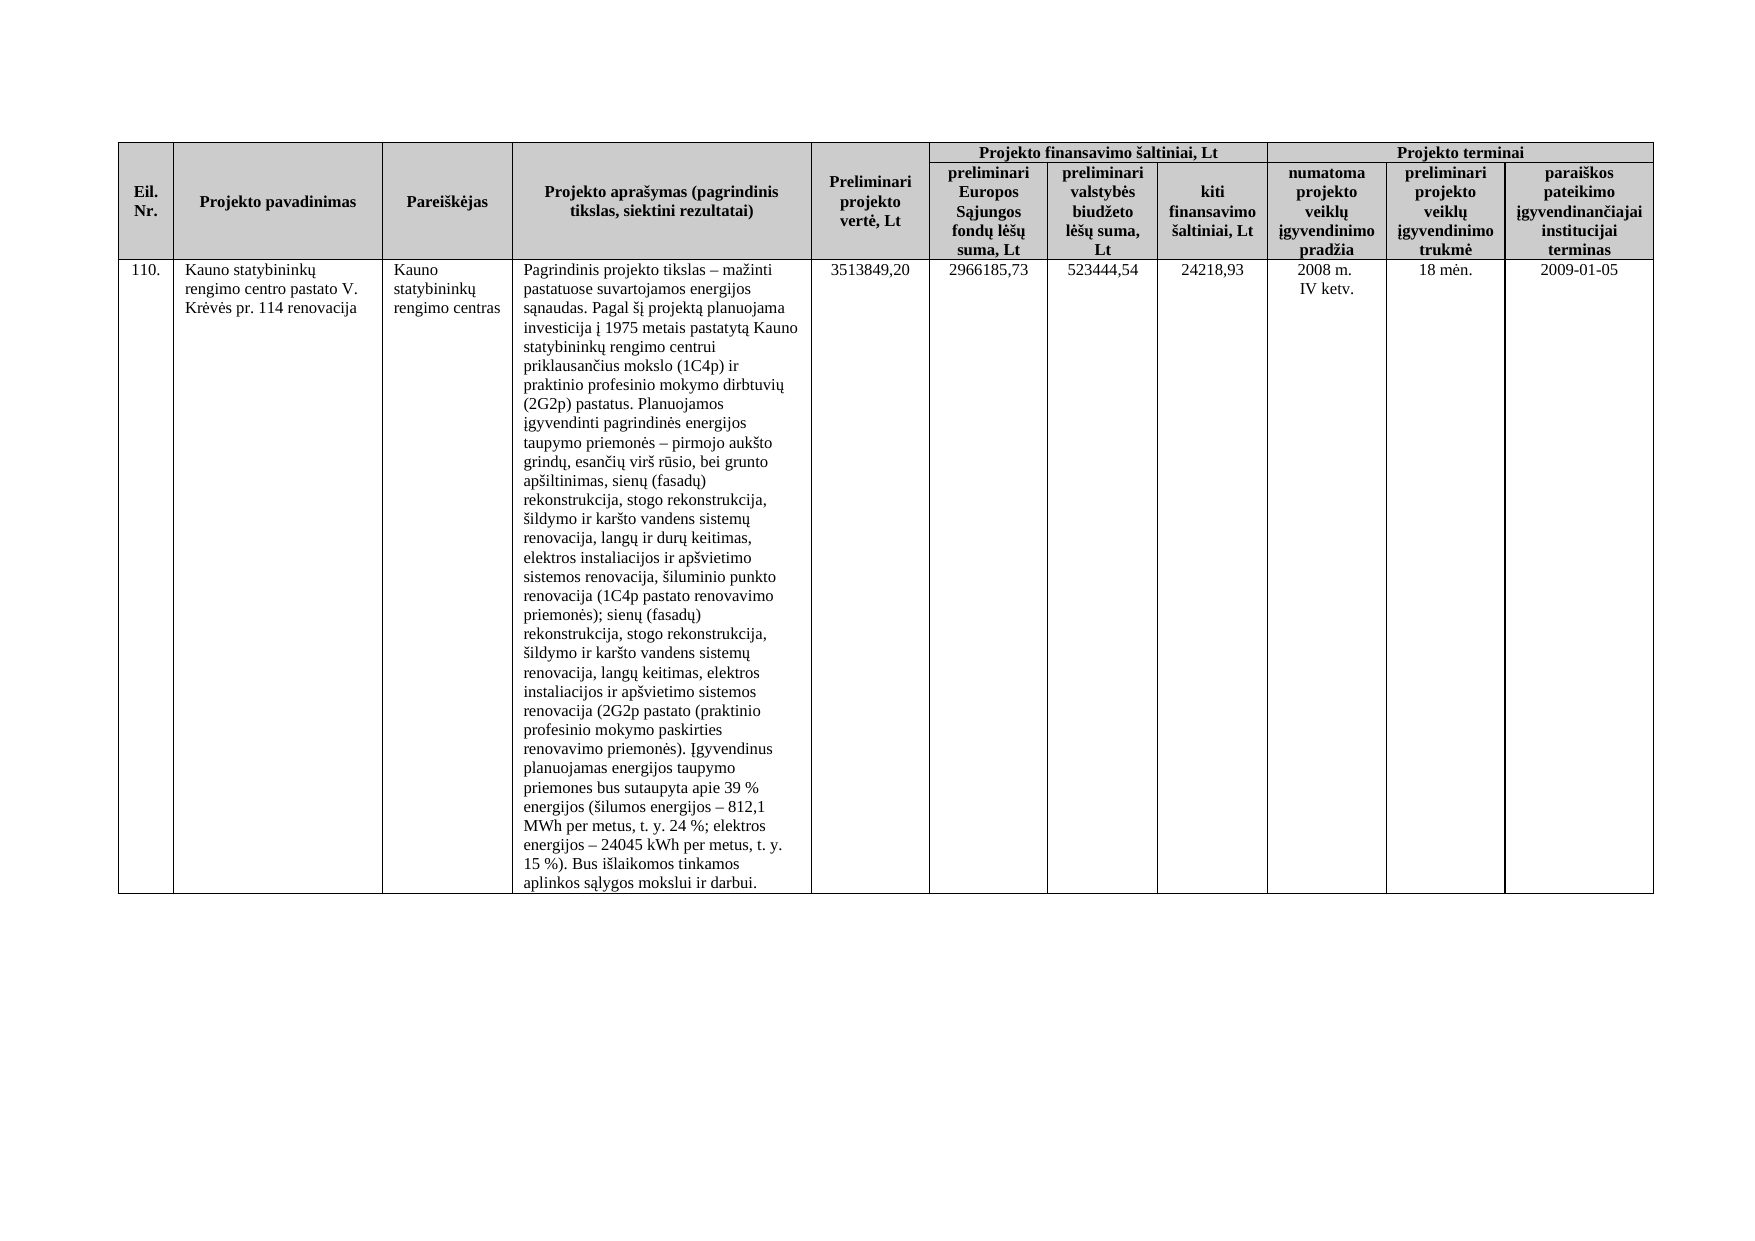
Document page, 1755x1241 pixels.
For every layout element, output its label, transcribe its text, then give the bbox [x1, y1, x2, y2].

table_cell Pagrindinis projekto tikslas – mažinti pastatuose suvartojamos energijos sąnaudas. Pagal šį projektą planuojama investicija į 1975 metais pastatytą Kauno statybininkų rengimo centrui priklausančius mokslo (1C4p) ir praktinio profesinio mokymo dirbtuvių (2G2p) pastatus. Planuojamos įgyvendinti pagrindinės energijos taupymo priemonės – pirmojo aukšto grindų, esančių virš rūsio, bei grunto apšiltinimas, sienų (fasadų) rekonstrukcija, stogo rekonstrukcija, šildymo ir karšto vandens sistemų renovacija, langų ir durų keitimas, elektros instaliacijos ir apšvietimo sistemos renovacija, šiluminio punkto renovacija (1C4p pastato renovavimo priemonės); sienų (fasadų) rekonstrukcija, stogo rekonstrukcija, šildymo ir karšto vandens sistemų renovacija, langų keitimas, elektros instaliacijos ir apšvietimo sistemos renovacija (2G2p pastato (praktinio profesinio mokymo paskirties renovavimo priemonės). Įgyvendinus planuojamas energijos taupymo priemones bus sutaupyta apie 39 % energijos (šilumos energijos – 812,1 MWh per metus, t. y. 24 %; elektros energijos – 24045 kWh per metus, t. y. 15 %). Bus išlaikomos tinkamos aplinkos sąlygos mokslui ir darbui. [513, 260, 811, 892]
table_cell preliminari projekto veiklų įgyvendinimo trukmė [1387, 163, 1504, 259]
table_header Pareiškėjas [383, 143, 512, 259]
table_cell preliminari valstybės biudžeto lėšų suma, Lt [1048, 163, 1157, 259]
table_cell 3513849,20 [812, 260, 929, 892]
table_cell 2966185,73 [930, 260, 1047, 892]
table_header Projekto pavadinimas [174, 143, 382, 259]
table_header Eil. Nr. [119, 143, 173, 259]
table_header Preliminari projekto vertė, Lt [812, 143, 929, 259]
table_cell 523444,54 [1048, 260, 1157, 892]
table_cell preliminari Europos Sąjungos fondų lėšų suma, Lt [930, 163, 1047, 259]
table_header Projekto finansavimo šaltiniai, Lt [930, 143, 1267, 162]
table_cell 24218,93 [1158, 260, 1267, 892]
table_header Projekto terminai [1268, 143, 1653, 162]
table_cell Kauno statybininkų rengimo centras [383, 260, 512, 892]
table_cell 2008 m. IV ketv. [1268, 260, 1386, 892]
table_cell 2009-01-05 [1506, 260, 1653, 892]
table_cell 18 mėn. [1387, 260, 1504, 892]
table_cell paraiškos pateikimo įgyvendinančiajai institucijai terminas [1506, 163, 1653, 259]
table_cell 110. [119, 260, 173, 892]
table_cell kiti finansavimo šaltiniai, Lt [1158, 163, 1267, 259]
table_header Projekto aprašymas (pagrindinis tikslas, siektini rezultatai) [513, 143, 811, 259]
table_cell numatoma projekto veiklų įgyvendinimo pradžia [1268, 163, 1386, 259]
table_cell Kauno statybininkų rengimo centro pastato V. Krėvės pr. 114 renovacija [174, 260, 382, 892]
